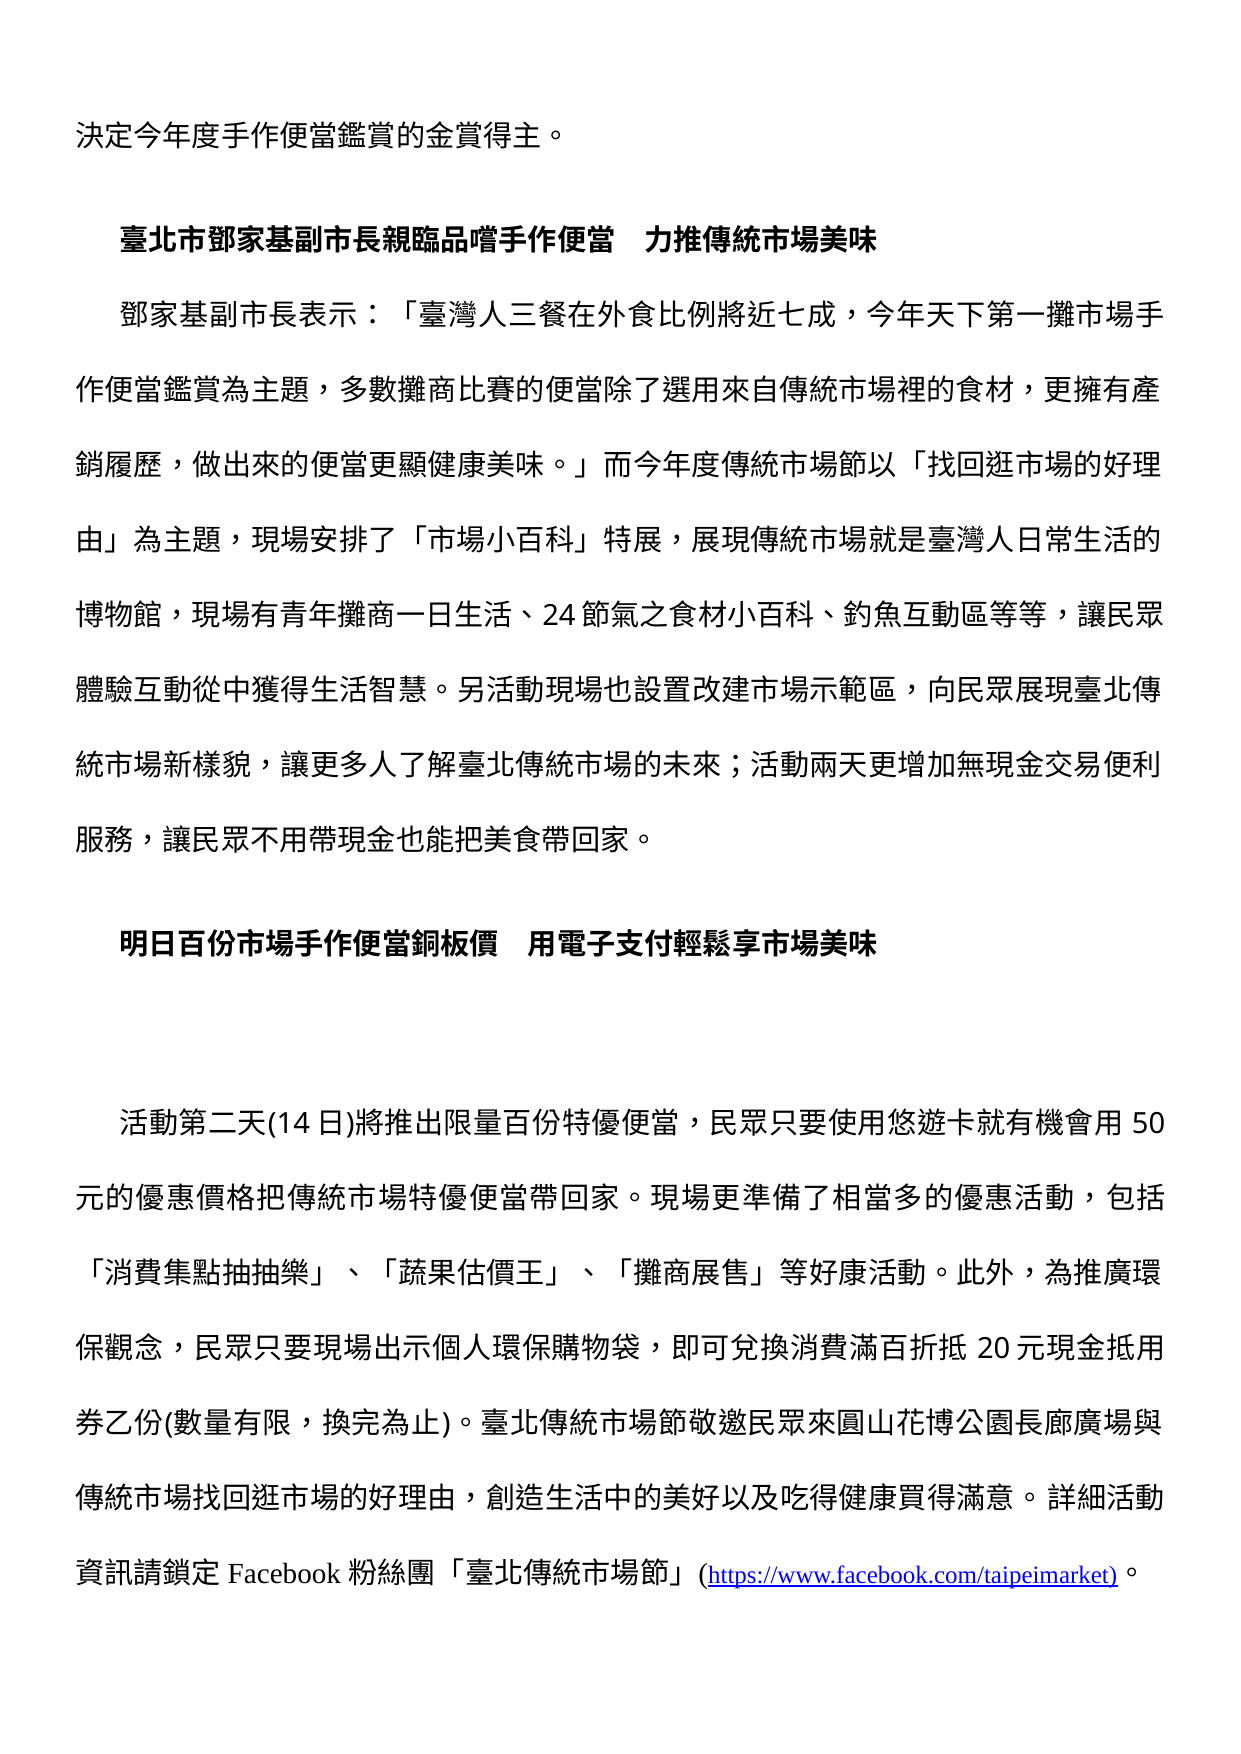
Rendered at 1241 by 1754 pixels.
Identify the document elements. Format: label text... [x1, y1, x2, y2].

text 活動第二天(14日)將推出限量百份特優便當，民眾只要使用悠遊卡就有機會用50元的優惠價格把傳統市場特優便當帶回家。現場更準備了相當多的優惠活動，包括「消費集點抽抽樂」、「蔬果估價王」、「攤商展售」等好康活動。此外，為推廣環保觀念，民眾只要現場出示個人環保購物袋，即可兌換消費滿百折抵20元現金抵用券乙份(數量有限，換完為止)。臺北傳統市場節敬邀民眾來圓山花博公園長廊廣場與傳統市場找回逛市場的好理由，創造生活中的美好以及吃得健康買得滿意。詳細活動資訊請鎖定 Facebook 粉絲團「臺北傳統市場節」(https://www.facebook.com/taipeimarket)。 [75, 1077, 1165, 1602]
text 臺北市鄧家基副市長親臨品嚐手作便當 力推傳統市場美味 [75, 194, 1165, 269]
text 明日百份市場手作便當銅板價 用電子支付輕鬆享市場美味 [75, 898, 1165, 973]
text 決定今年度手作便當鑑賞的金賞得主。 [75, 89, 1165, 164]
text 鄧家基副市長表示：「臺灣人三餐在外食比例將近七成，今年天下第一攤市場手作便當鑑賞為主題，多數攤商比賽的便當除了選用來自傳統市場裡的食材，更擁有產銷履歷，做出來的便當更顯健康美味。」而今年度傳統市場節以「找回逛市場的好理由」為主題，現場安排了「市場小百科」特展，展現傳統市場就是臺灣人日常生活的博物館，現場有青年攤商一日生活、24節氣之食材小百科、釣魚互動區等等，讓民眾體驗互動從中獲得生活智慧。另活動現場也設置改建市場示範區，向民眾展現臺北傳統市場新樣貌，讓更多人了解臺北傳統市場的未來；活動兩天更增加無現金交易便利服務，讓民眾不用帶現金也能把美食帶回家。 [75, 269, 1165, 869]
